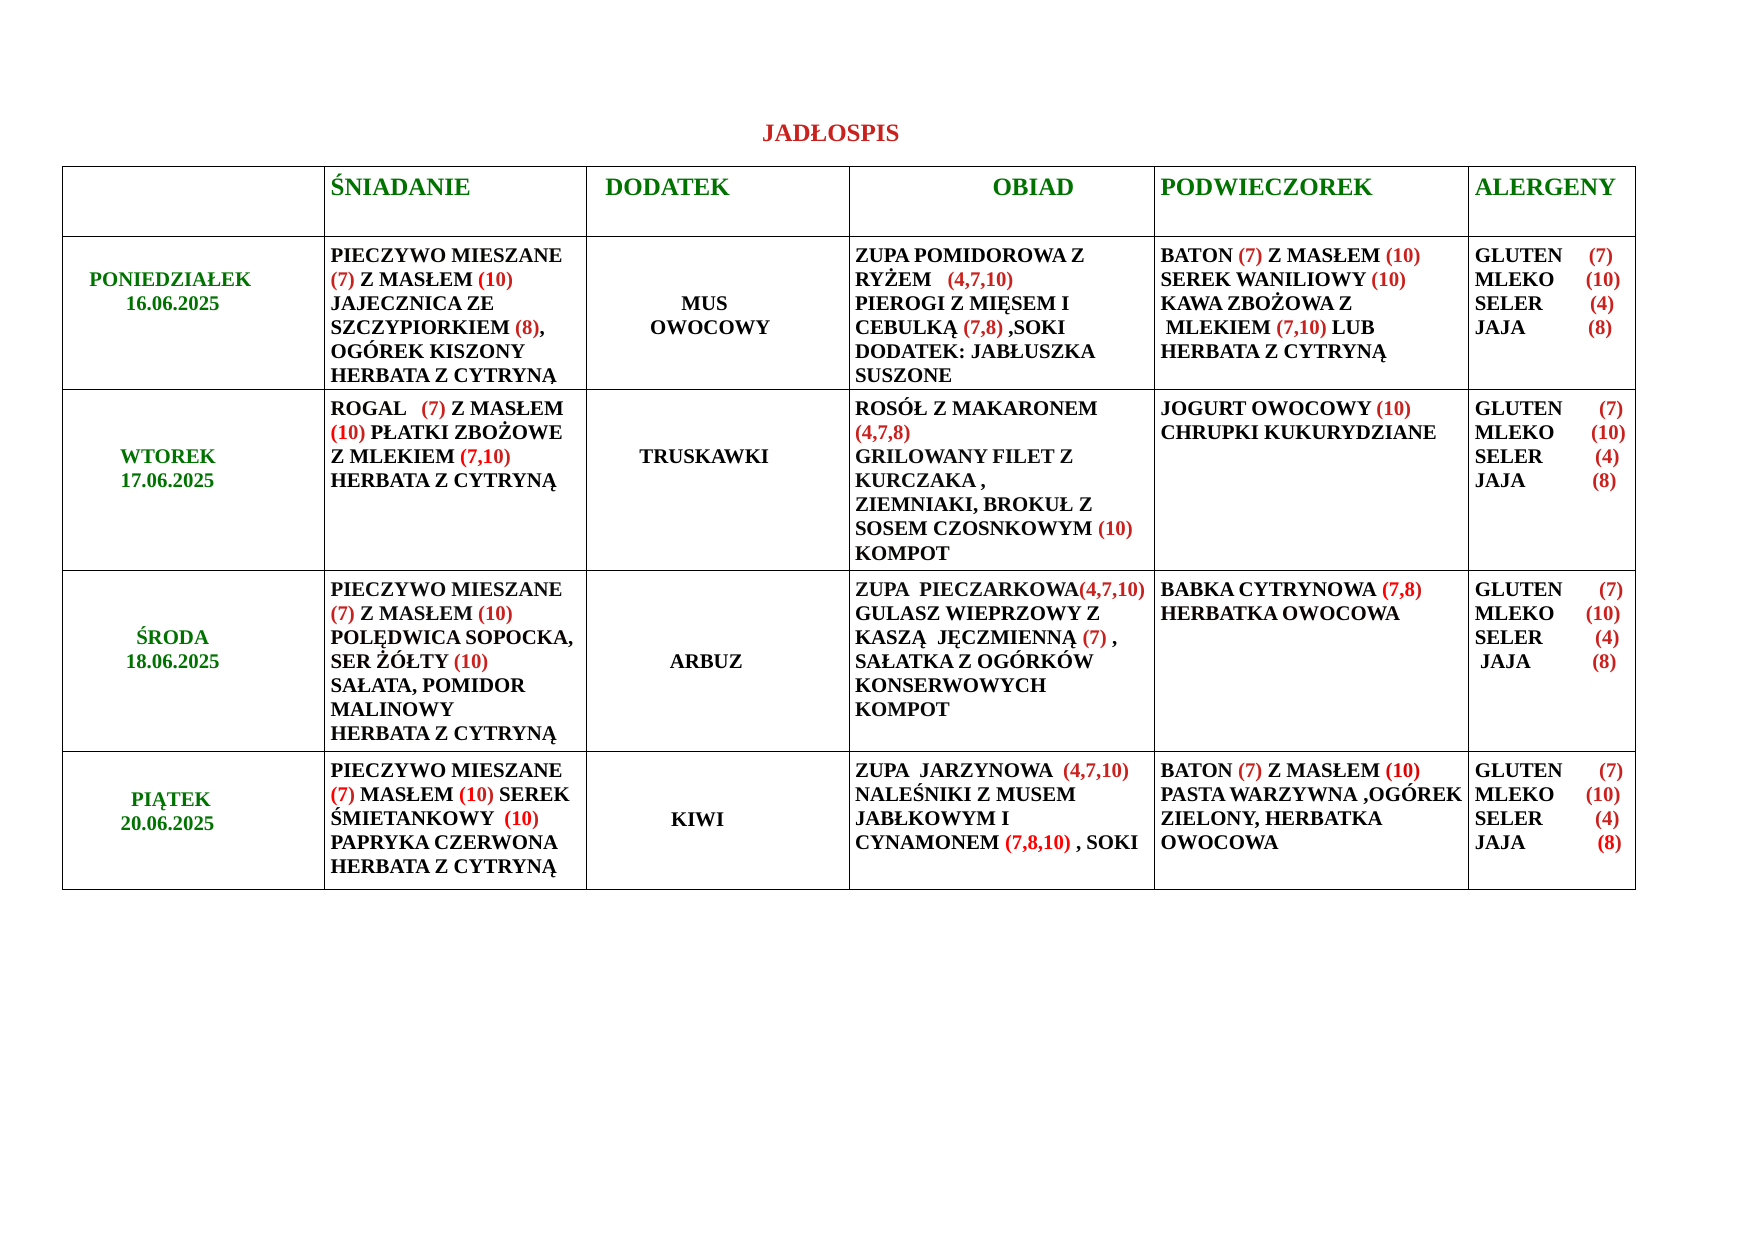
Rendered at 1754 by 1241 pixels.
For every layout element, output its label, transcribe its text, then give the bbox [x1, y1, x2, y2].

table_header [63, 167, 324, 236]
table_cell ŚRODA 18.06.2025 [63, 571, 324, 751]
table_cell ROGAL (7) Z MASŁEM (10) PŁATKI ZBOŻOWE Z MLEKIEM (7,10) HERBATA Z CYTRYNĄ [325, 390, 586, 570]
table_header OBIAD [850, 167, 1154, 236]
table_cell WTOREK 17.06.2025 [63, 390, 324, 570]
table_cell PIECZYWO MIESZANE (7) MASŁEM (10) SEREK ŚMIETANKOWY (10) PAPRYKA CZERWONA HERBATA Z CYTRYNĄ [325, 752, 586, 889]
table_cell JOGURT OWOCOWY (10) CHRUPKI KUKURYDZIANE [1155, 390, 1468, 570]
table_header ŚNIADANIE [325, 167, 586, 236]
table_cell ZUPA JARZYNOWA (4,7,10) NALEŚNIKI Z MUSEM JABŁKOWYM I CYNAMONEM (7,8,10) , SOKI [850, 752, 1154, 889]
table_cell PONIEDZIAŁEK 16.06.2025 [63, 237, 324, 389]
table_cell GLUTEN (7) MLEKO (10) SELER (4) JAJA (8) [1469, 752, 1635, 889]
table_cell GLUTEN (7) MLEKO (10) SELER (4) JAJA (8) [1469, 571, 1635, 751]
table_cell KIWI [587, 752, 849, 889]
table_header DODATEK [587, 167, 849, 236]
table_cell ROSÓŁ Z MAKARONEM (4,7,8) GRILOWANY FILET Z KURCZAKA , ZIEMNIAKI, BROKUŁ Z SOSEM CZOSNKOWYM (10) KOMPOT [850, 390, 1154, 570]
table_cell MUS OWOCOWY [587, 237, 849, 389]
table_cell BATON (7) Z MASŁEM (10) PASTA WARZYWNA ,OGÓREK ZIELONY, HERBATKA OWOCOWA [1155, 752, 1468, 889]
table_cell PIĄTEK 20.06.2025 [63, 752, 324, 889]
table_cell GLUTEN (7) MLEKO (10) SELER (4) JAJA (8) [1469, 390, 1635, 570]
table_cell ZUPA PIECZARKOWA(4,7,10) GULASZ WIEPRZOWY Z KASZĄ JĘCZMIENNĄ (7) , SAŁATKA Z OGÓRKÓW KONSERWOWYCH KOMPOT [850, 571, 1154, 751]
table_cell PIECZYWO MIESZANE (7) Z MASŁEM (10) JAJECZNICA ZE SZCZYPIORKIEM (8), OGÓREK KISZONY HERBATA Z CYTRYNĄ [325, 237, 586, 389]
text JADŁOSPIS [118, 118, 1636, 147]
table_cell ARBUZ [587, 571, 849, 751]
table_header PODWIECZOREK [1155, 167, 1468, 236]
table_cell GLUTEN (7) MLEKO (10) SELER (4) JAJA (8) [1469, 237, 1635, 389]
table_cell PIECZYWO MIESZANE (7) Z MASŁEM (10) POLĘDWICA SOPOCKA, SER ŻÓŁTY (10) SAŁATA, POMIDOR MALINOWY HERBATA Z CYTRYNĄ [325, 571, 586, 751]
table_cell BABKA CYTRYNOWA (7,8) HERBATKA OWOCOWA [1155, 571, 1468, 751]
table_cell TRUSKAWKI [587, 390, 849, 570]
table_cell BATON (7) Z MASŁEM (10) SEREK WANILIOWY (10) KAWA ZBOŻOWA Z MLEKIEM (7,10) LUB HERBATA Z CYTRYNĄ [1155, 237, 1468, 389]
table_cell ZUPA POMIDOROWA Z RYŻEM (4,7,10) PIEROGI Z MIĘSEM I CEBULKĄ (7,8) ,SOKI DODATEK: JABŁUSZKA SUSZONE [850, 237, 1154, 389]
table_header ALERGENY [1469, 167, 1635, 236]
